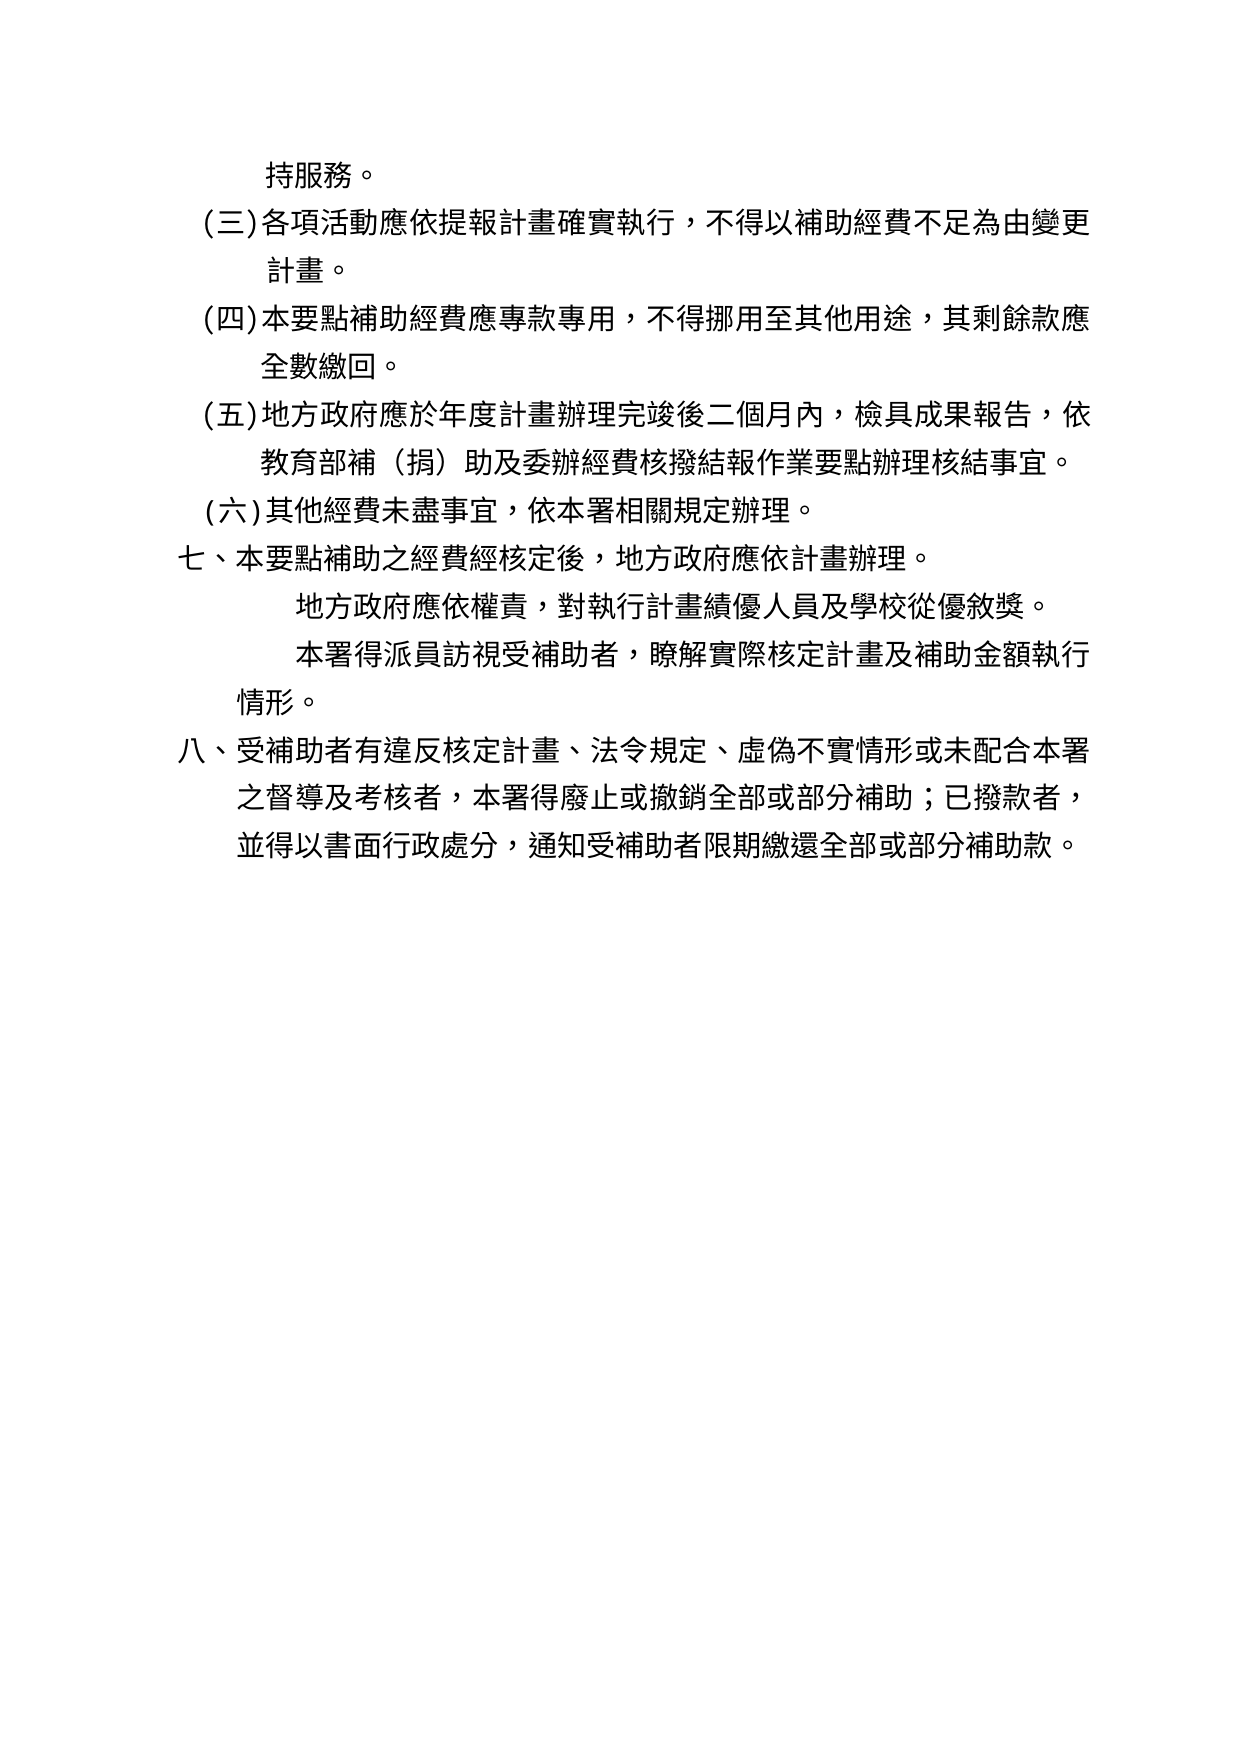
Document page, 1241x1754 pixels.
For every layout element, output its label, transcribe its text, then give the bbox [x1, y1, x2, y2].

text (四)本要點補助經費應專款專用，不得挪用至其他用途，其剩餘款應全數繳回。 [201, 291, 1092, 387]
text (六)其他經費未盡事宜，依本署相關規定辦理。 [201, 483, 1092, 531]
text 地方政府應依權責，對執行計畫績優人員及學校從優敘獎。 [236, 579, 1092, 627]
text (三)各項活動應依提報計畫確實執行，不得以補助經費不足為由變更計畫。 [201, 196, 1092, 291]
text 本署得派員訪視受補助者，瞭解實際核定計畫及補助金額執行情形。 [236, 627, 1092, 723]
text (五)地方政府應於年度計畫辦理完竣後二個月內，檢具成果報告，依教育部補（捐）助及委辦經費核撥結報作業要點辦理核結事宜。 [201, 387, 1092, 483]
text 八、受補助者有違反核定計畫、法令規定、虛偽不實情形或未配合本署之督導及考核者，本署得廢止或撤銷全部或部分補助；已撥款者，並得以書面行政處分，通知受補助者限期繳還全部或部分補助款。 [177, 723, 1092, 866]
text 七、本要點補助之經費經核定後，地方政府應依計畫辦理。 [177, 531, 1092, 579]
text 持服務。 [207, 148, 1092, 196]
